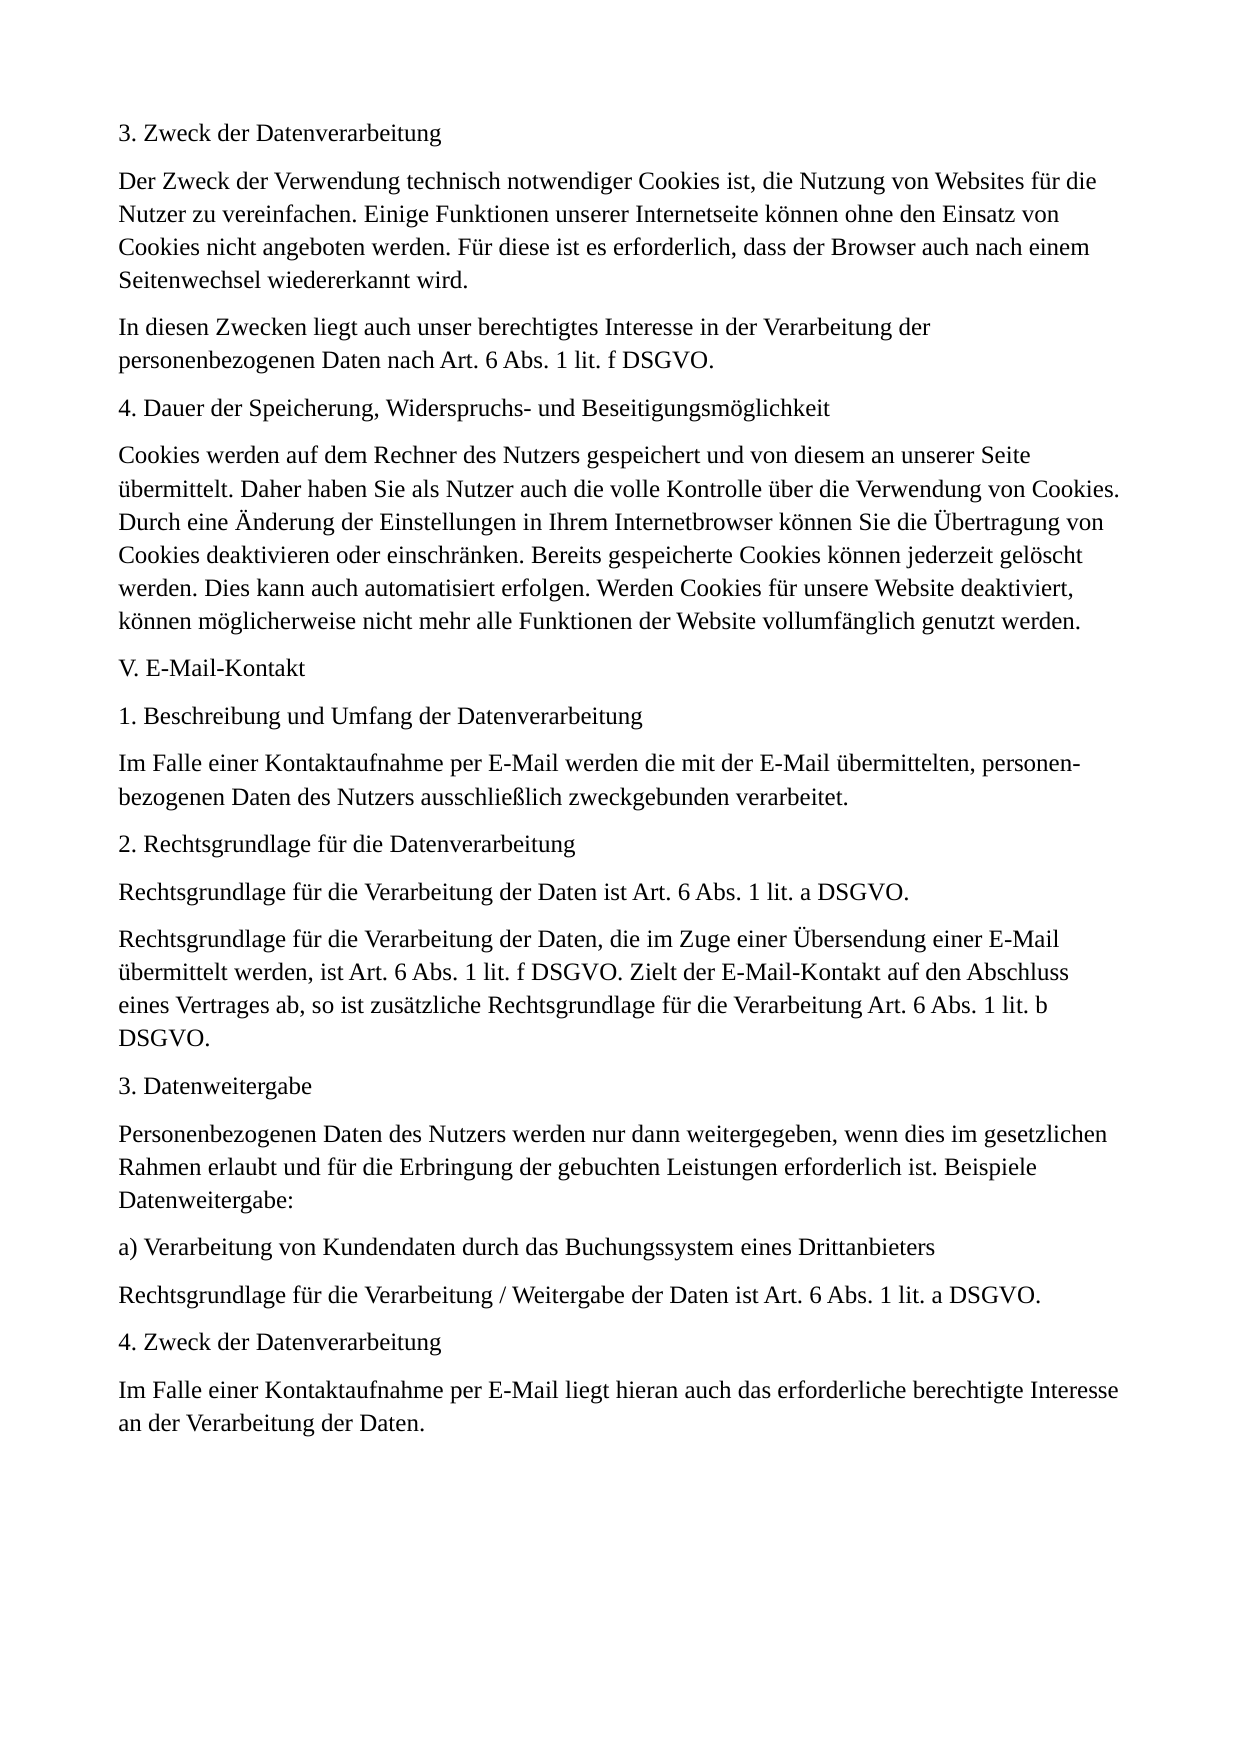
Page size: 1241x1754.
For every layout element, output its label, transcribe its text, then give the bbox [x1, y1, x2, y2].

text Rechtsgrundlage für die Verarbeitung der Daten, die im Zuge einer Übersendung einer E-Mail übermittelt werden, ist Art. 6 Abs. 1 lit. f DSGVO. Zielt der E-Mail-Kontakt auf den Abschluss eines Vertrages ab, so ist zusätzliche Rechtsgrundlage für die Verarbeitung Art. 6 Abs. 1 lit. b DSGVO. [118, 924, 1122, 1052]
text a) Verarbeitung von Kundendaten durch das Buchungssystem eines Drittanbieters [118, 1232, 1122, 1261]
text In diesen Zwecken liegt auch unser berechtigtes Interesse in der Verarbeitung der personenbezogenen Daten nach Art. 6 Abs. 1 lit. f DSGVO. [118, 312, 1122, 374]
text Cookies werden auf dem Rechner des Nutzers gespeichert und von diesem an unserer Seite übermittelt. Daher haben Sie als Nutzer auch die volle Kontrolle über die Verwendung von Cookies. Durch eine Änderung der Einstellungen in Ihrem Internetbrowser können Sie die Übertragung von Cookies deaktivieren oder einschränken. Bereits gespeicherte Cookies können jederzeit gelöscht werden. Dies kann auch automatisiert erfolgen. Werden Cookies für unsere Website deaktiviert, können möglicherweise nicht mehr alle Funktionen der Website vollumfänglich genutzt werden. [118, 441, 1122, 634]
text Rechtsgrundlage für die Verarbeitung / Weitergabe der Daten ist Art. 6 Abs. 1 lit. a DSGVO. [118, 1280, 1122, 1309]
text Rechtsgrundlage für die Verarbeitung der Daten ist Art. 6 Abs. 1 lit. a DSGVO. [118, 877, 1122, 906]
text Der Zweck der Verwendung technisch notwendiger Cookies ist, die Nutzung von Websites für die Nutzer zu vereinfachen. Einige Funktionen unserer Internetseite können ohne den Einsatz von Cookies nicht angeboten werden. Für diese ist es erforderlich, dass der Browser auch nach einem Seitenwechsel wiedererkannt wird. [118, 166, 1122, 293]
text Im Falle einer Kontaktaufnahme per E-Mail werden die mit der E-Mail übermittelten, personen-bezogenen Daten des Nutzers ausschließlich zweckgebunden verarbeitet. [118, 748, 1122, 810]
text Im Falle einer Kontaktaufnahme per E-Mail liegt hieran auch das erforderliche berechtigte Interesse an der Verarbeitung der Daten. [118, 1375, 1122, 1437]
text 4. Dauer der Speicherung, Widerspruchs- und Beseitigungsmöglichkeit [118, 393, 1122, 422]
text 2. Rechtsgrundlage für die Datenverarbeitung [118, 829, 1122, 858]
text 3. Datenweitergabe [118, 1071, 1122, 1100]
text 3. Zweck der Datenverarbeitung [118, 118, 1122, 147]
text Personenbezogenen Daten des Nutzers werden nur dann weitergegeben, wenn dies im gesetzlichen Rahmen erlaubt und für die Erbringung der gebuchten Leistungen erforderlich ist. Beispiele Datenweitergabe: [118, 1119, 1122, 1213]
text 4. Zweck der Datenverarbeitung [118, 1327, 1122, 1356]
text 1. Beschreibung und Umfang der Datenverarbeitung [118, 701, 1122, 730]
text V. E-Mail-Kontakt [118, 653, 1122, 682]
